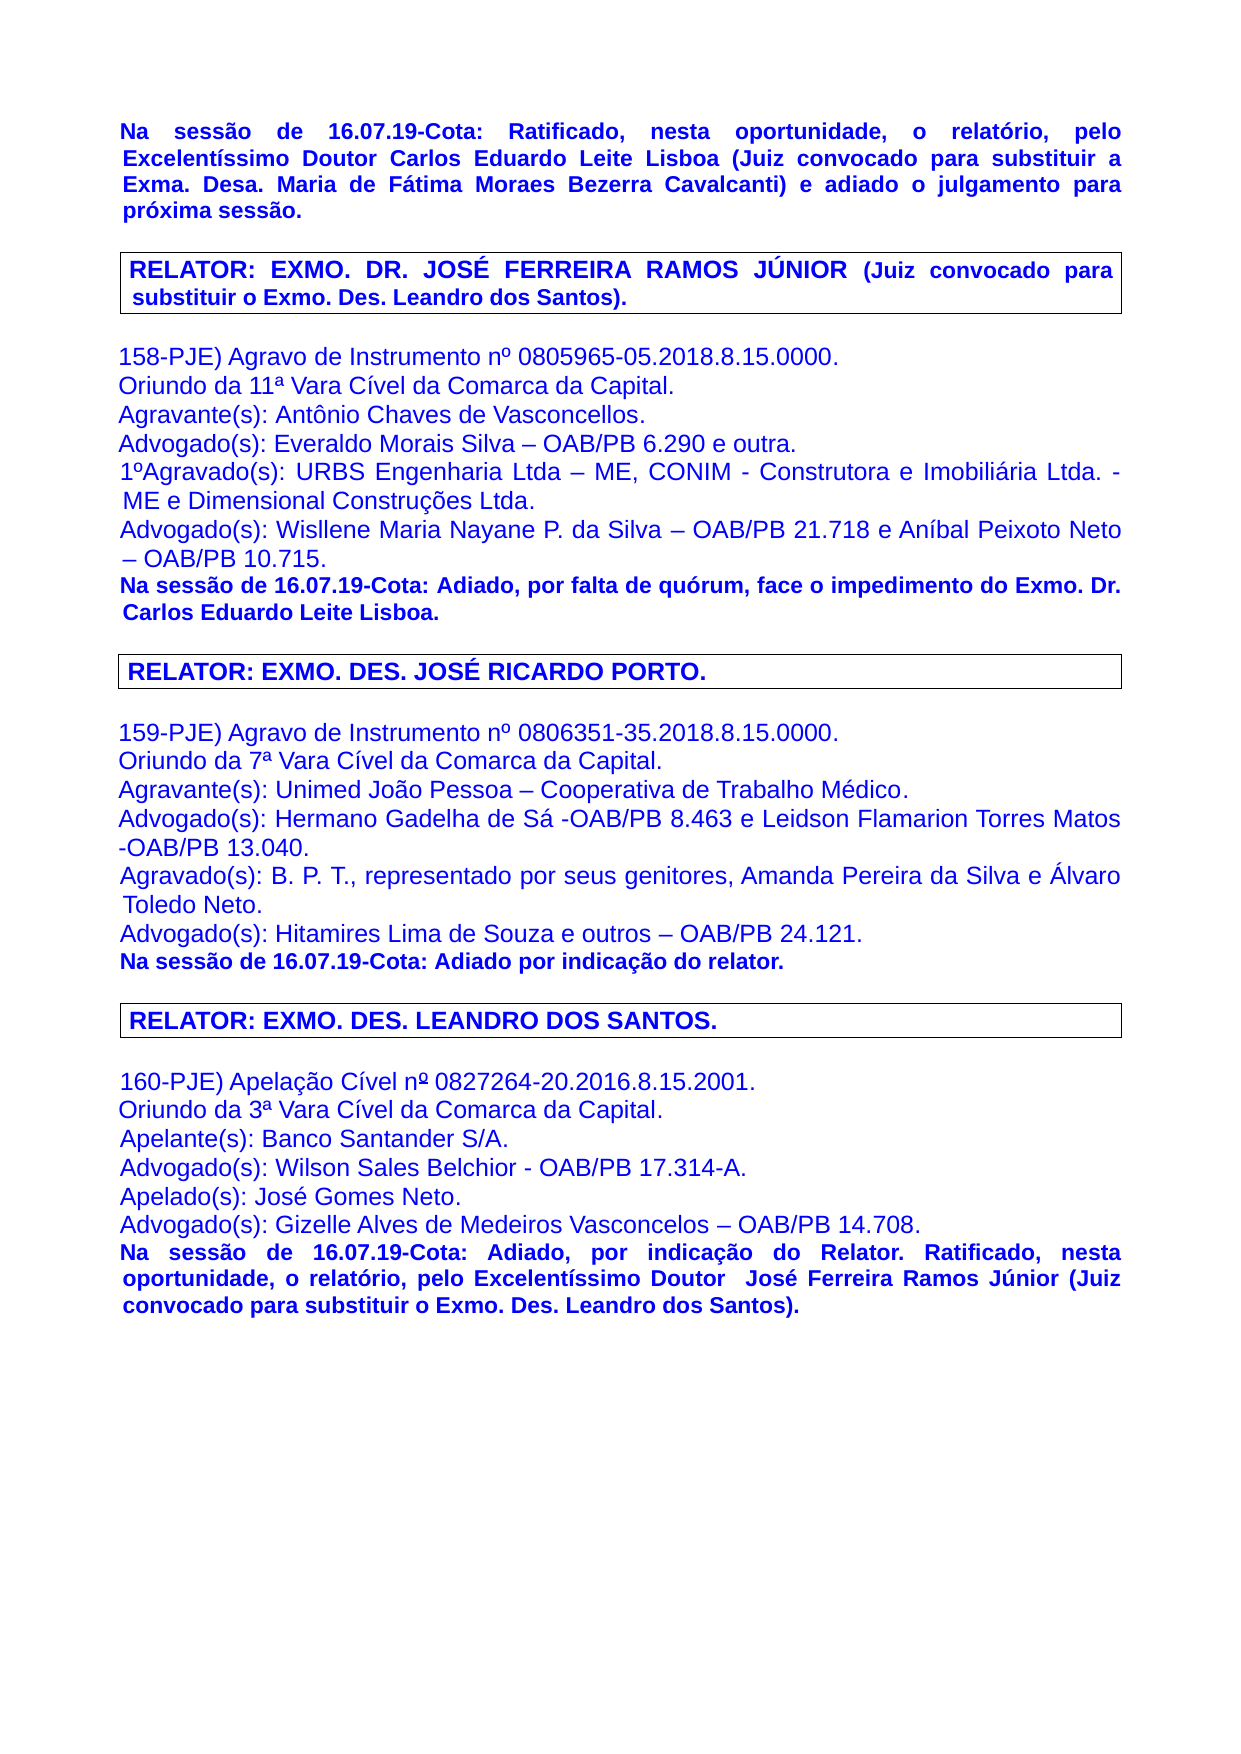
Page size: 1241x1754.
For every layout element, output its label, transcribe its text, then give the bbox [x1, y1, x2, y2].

text Advogado(s): Everaldo Morais Silva – OAB/PB 6.290 e outra. [118, 429, 1122, 457]
text RELATOR: EXMO. DR. JOSÉ FERREIRA RAMOS JÚNIOR (Juiz convocado para substituir o Exmo. Des. Leandro dos Santos). [121, 253, 1121, 313]
text 160-PJE) Apelação Cível nº 0827264-20.2016.8.15.2001. [119, 1066, 1122, 1095]
text 1ºAgravado(s): URBS Engenharia Ltda – ME, CONIM - Construtora e Imobiliária Ltda. - ME e Dimensional Construções Ltda. [119, 457, 1122, 515]
text Advogado(s): Wilson Sales Belchior - OAB/PB 17.314-A. [119, 1153, 1122, 1181]
text Oriundo da 11ª Vara Cível da Comarca da Capital. [118, 371, 1122, 400]
text Advogado(s): Hermano Gadelha de Sá -OAB/PB 8.463 e Leidson Flamarion Torres Matos -OAB/PB 13.040. [118, 804, 1122, 861]
text Na sessão de 16.07.19-Cota: Ratificado, nesta oportunidade, o relatório, pelo Excelentíssimo Doutor Carlos Eduardo Leite Lisboa (Juiz convocado para substituir a Exma. Desa. Maria de Fátima Moraes Bezerra Cavalcanti) e adiado o julgamento para próxima sessão. [119, 118, 1122, 223]
text Agravante(s): Unimed João Pessoa – Cooperativa de Trabalho Médico. [118, 775, 1122, 804]
text Oriundo da 7ª Vara Cível da Comarca da Capital. [118, 746, 1122, 775]
text Na sessão de 16.07.19-Cota: Adiado, por falta de quórum, face o impedimento do Exmo. Dr. Carlos Eduardo Leite Lisboa. [119, 572, 1122, 625]
text Na sessão de 16.07.19-Cota: Adiado por indicação do relator. [119, 948, 1122, 974]
text RELATOR: EXMO. DES. JOSÉ RICARDO PORTO. [119, 655, 1121, 688]
text Agravado(s): B. P. T., representado por seus genitores, Amanda Pereira da Silva e Álvaro Toledo Neto. [119, 861, 1122, 919]
text 158-PJE) Agravo de Instrumento nº 0805965-05.2018.8.15.0000. [118, 342, 1122, 371]
text Agravante(s): Antônio Chaves de Vasconcellos. [118, 400, 1122, 429]
text RELATOR: EXMO. DES. LEANDRO DOS SANTOS. [121, 1004, 1121, 1037]
text 159-PJE) Agravo de Instrumento nº 0806351-35.2018.8.15.0000. [118, 718, 1122, 746]
text Advogado(s): Wisllene Maria Nayane P. da Silva – OAB/PB 21.718 e Aníbal Peixoto Neto – OAB/PB 10.715. [119, 515, 1122, 572]
text Apelante(s): Banco Santander S/A. [119, 1124, 1122, 1153]
text Advogado(s): Hitamires Lima de Souza e outros – OAB/PB 24.121. [119, 919, 1122, 948]
text Na sessão de 16.07.19-Cota: Adiado, por indicação do Relator. Ratificado, nesta oportunidade, o relatório, pelo Excelentíssimo Doutor José Ferreira Ramos Júnior (Juiz convocado para substituir o Exmo. Des. Leandro dos Santos). [119, 1239, 1122, 1318]
text Apelado(s): José Gomes Neto. [119, 1181, 1122, 1210]
text Oriundo da 3ª Vara Cível da Comarca da Capital. [118, 1095, 1122, 1124]
text Advogado(s): Gizelle Alves de Medeiros Vasconcelos – OAB/PB 14.708. [119, 1210, 1122, 1239]
